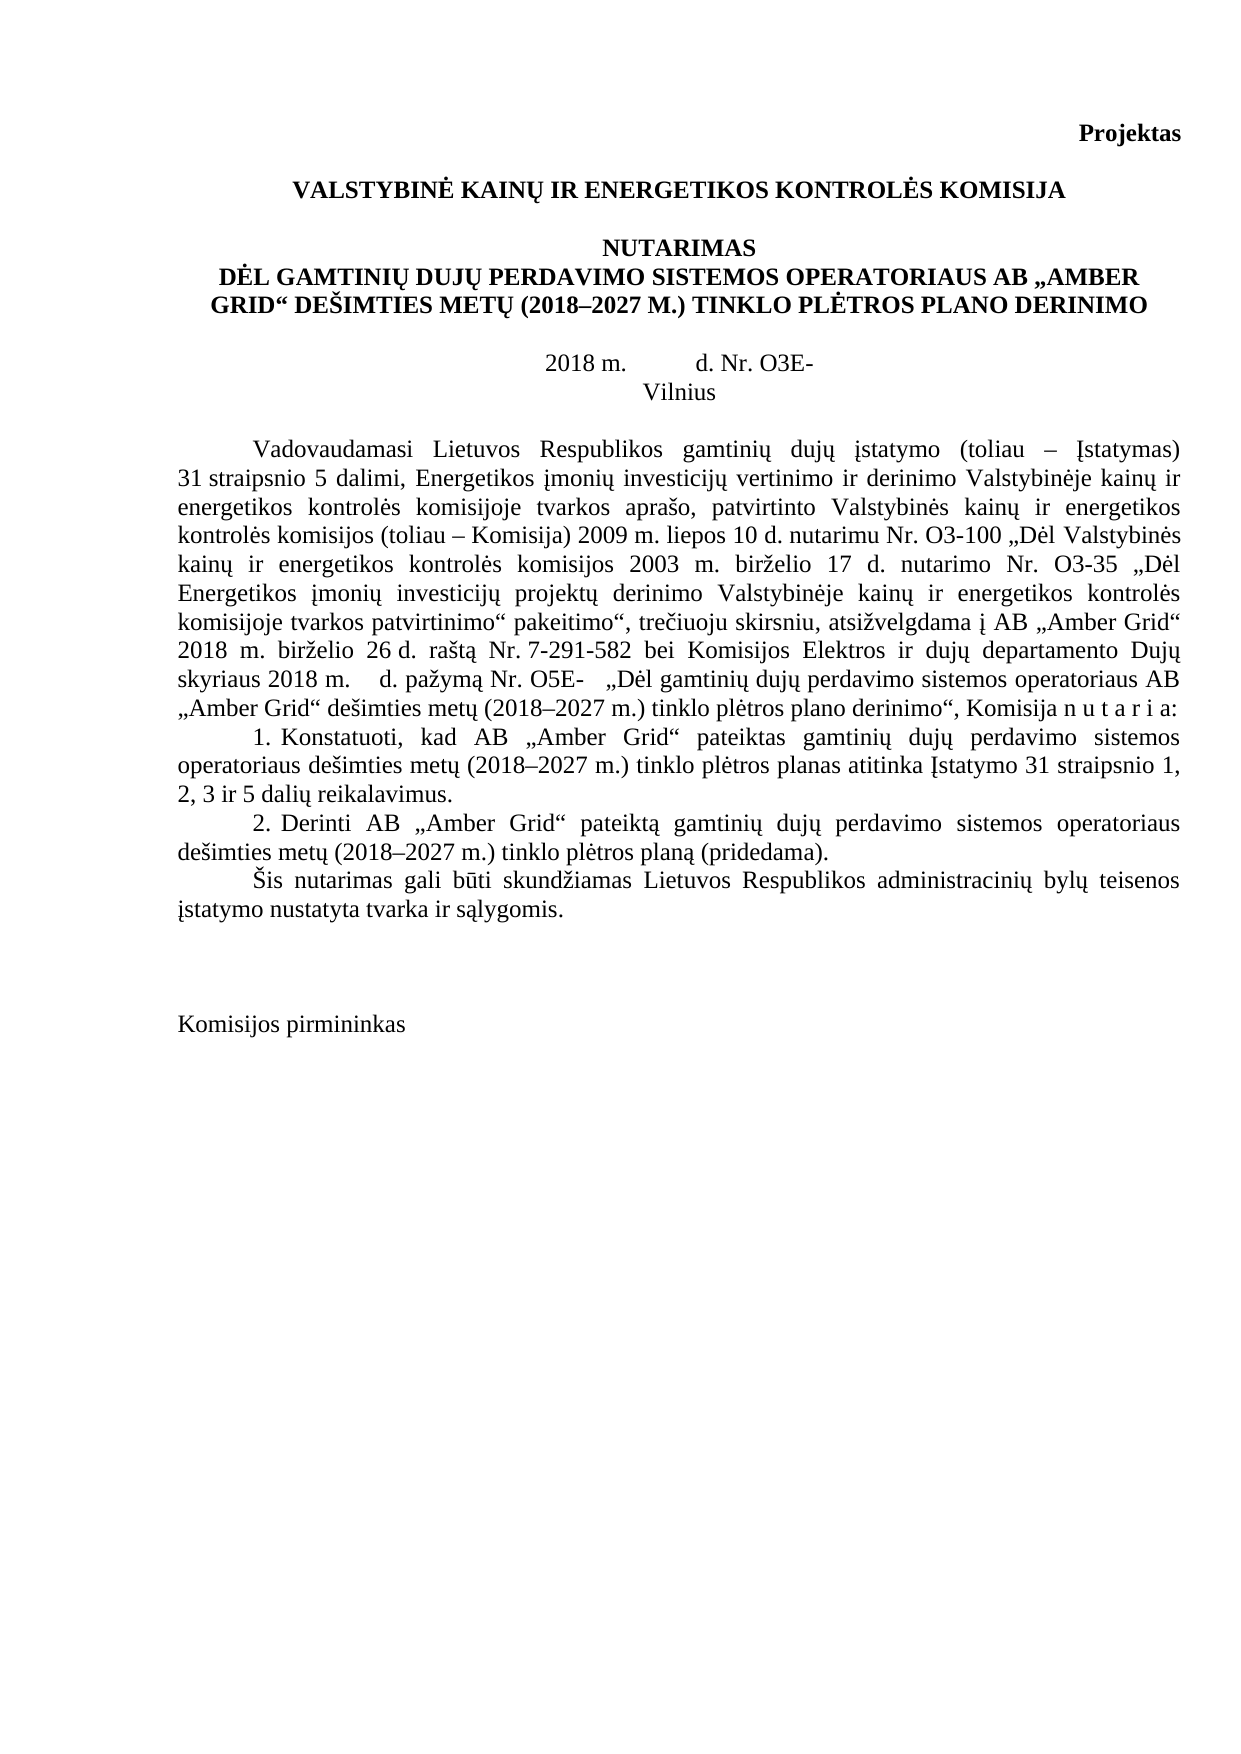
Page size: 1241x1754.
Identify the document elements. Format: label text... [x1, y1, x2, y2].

text 2018 m. d. Nr. O3E- [177, 348, 1181, 377]
text 2. Derinti AB „Amber Grid“ pateiktą gamtinių dujų perdavimo sistemos operatoriaus dešimties metų (2018–2027 m.) tinklo plėtros planą (pridedama). [177, 808, 1181, 866]
text Vadovaudamasi Lietuvos Respublikos gamtinių dujų įstatymo (toliau – Įstatymas) 31 straipsnio 5 dalimi, Energetikos įmonių investicijų vertinimo ir derinimo Valstybinėje kainų ir energetikos kontrolės komisijoje tvarkos aprašo, patvirtinto Valstybinės kainų ir energetikos kontrolės komisijos (toliau – Komisija) 2009 m. liepos 10 d. nutarimu Nr. O3-100 „Dėl Valstybinės kainų ir energetikos kontrolės komisijos 2003 m. birželio 17 d. nutarimo Nr. O3-35 „Dėl Energetikos įmonių investicijų projektų derinimo Valstybinėje kainų ir energetikos kontrolės komisijoje tvarkos patvirtinimo“ pakeitimo“, trečiuoju skirsniu, atsižvelgdama į AB „Amber Grid“ 2018 m. birželio 26 d. raštą Nr. 7-291-582 bei Komisijos Elektros ir dujų departamento Dujų skyriaus 2018 m. d. pažymą Nr. O5E- „Dėl gamtinių dujų perdavimo sistemos operatoriaus AB „Amber Grid“ dešimties metų (2018–2027 m.) tinklo plėtros plano derinimo“, Komisija n u t a r i a: [177, 434, 1181, 722]
text Komisijos pirmininkas [177, 1009, 1181, 1038]
text NUTARIMAS [177, 233, 1181, 262]
text vALSTYBINĖ KAINŲ IR ENERGETIKOS KONTROLĖS KOMISIJA [177, 176, 1181, 204]
text Šis nutarimas gali būti skundžiamas Lietuvos Respublikos administracinių bylų teisenos įstatymo nustatyta tvarka ir sąlygomis. [177, 866, 1181, 923]
text Vilnius [177, 377, 1181, 406]
text 1. Konstatuoti, kad AB „Amber Grid“ pateiktas gamtinių dujų perdavimo sistemos operatoriaus dešimties metų (2018–2027 m.) tinklo plėtros planas atitinka Įstatymo 31 straipsnio 1, 2, 3 ir 5 dalių reikalavimus. [177, 722, 1181, 808]
text Dėl gamtinių dujų perdavimo sistemos operatoriaus AB „AMBER GRID“ dešimties metų (2018–2027 m.) tinklo plėtros plano derinimo [177, 262, 1181, 319]
text Projektas [177, 118, 1181, 147]
